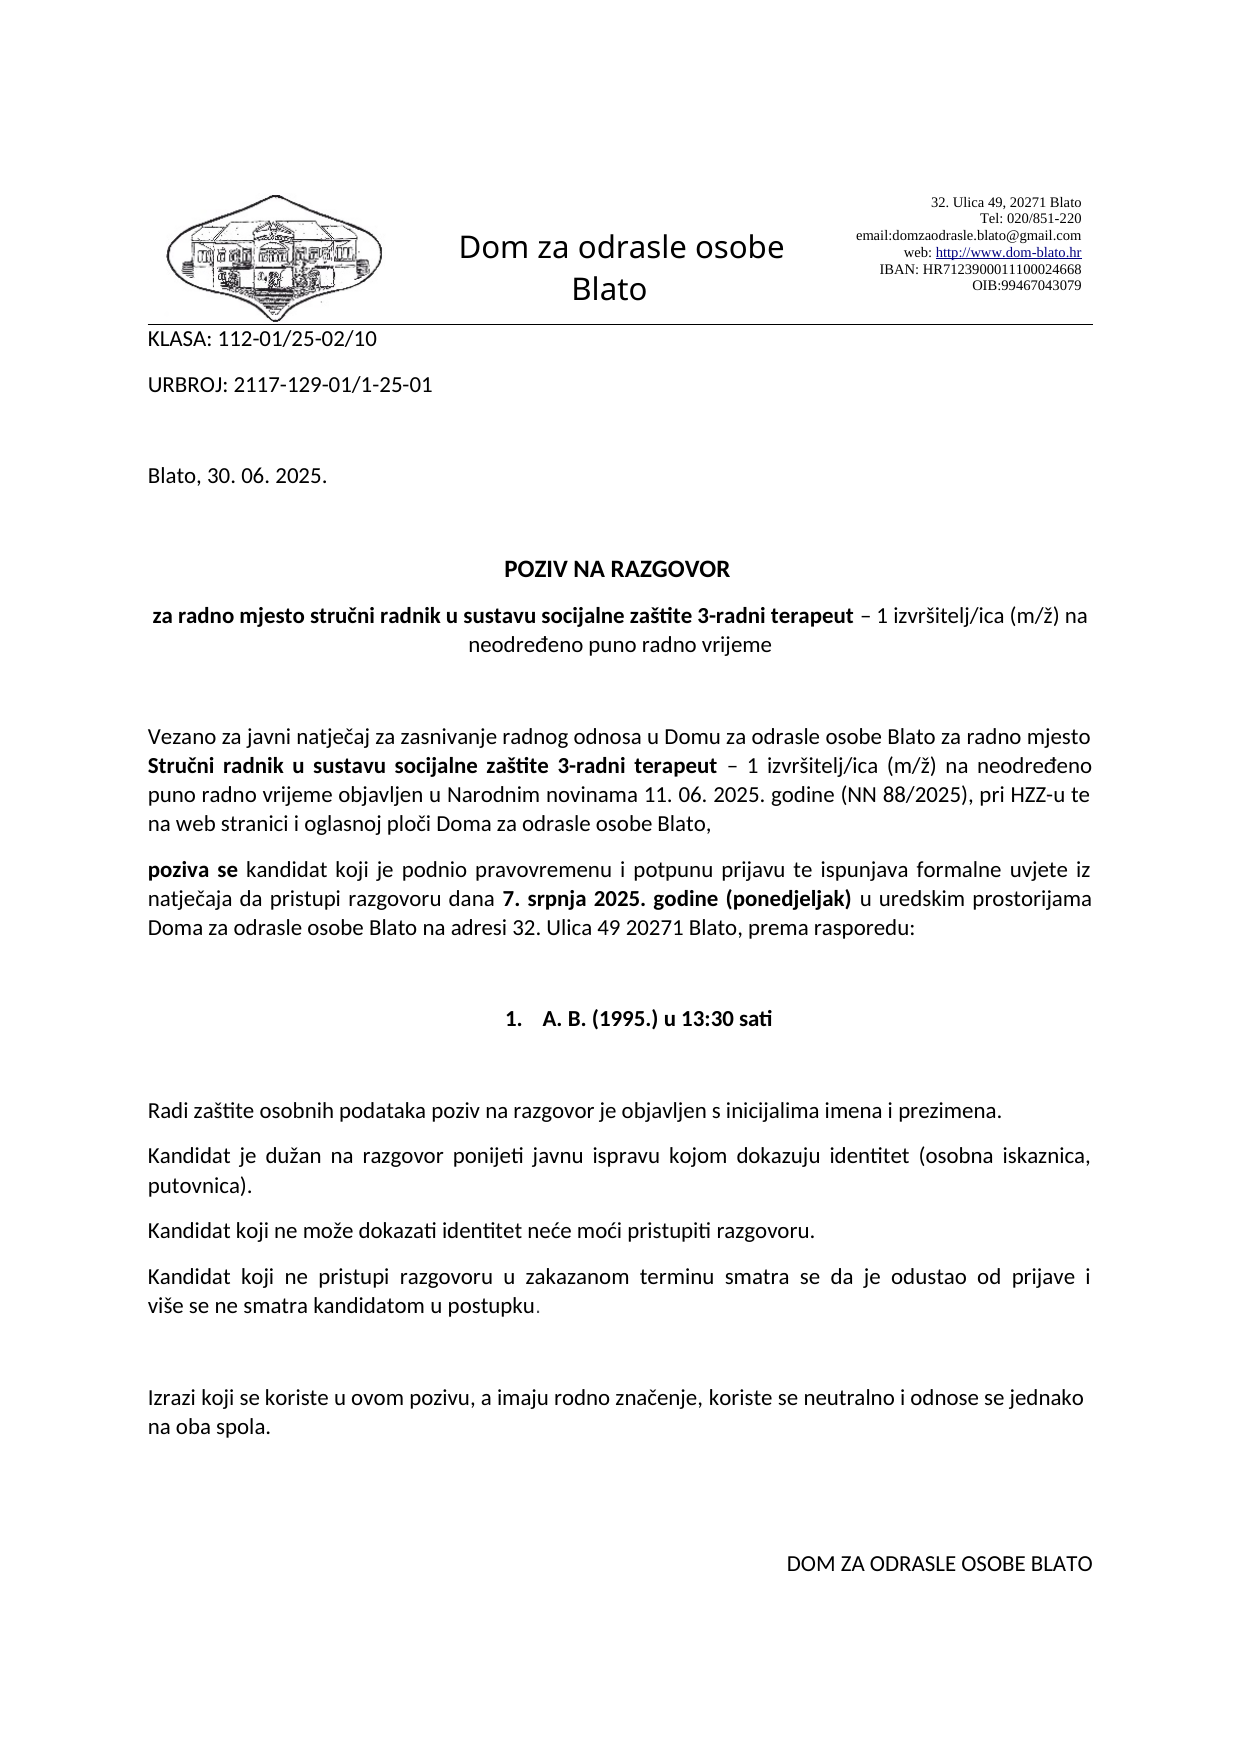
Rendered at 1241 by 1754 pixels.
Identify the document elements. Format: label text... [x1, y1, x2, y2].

text KLASA: 112-01/25-02/10 [148, 325, 1093, 352]
text DOM ZA ODRASLE OSOBE BLATO [148, 1549, 1093, 1577]
text Kandidat koji ne može dokazati identitet neće moći pristupiti razgovoru. [148, 1216, 1093, 1244]
text Kandidat je dužan na razgovor ponijeti javnu ispravu kojom dokazuju identitet (osobna iskaznica, putovnica). [148, 1142, 1093, 1199]
text URBROJ: 2117-129-01/1-25-01 [148, 370, 1093, 398]
table_header [389, 193, 401, 323]
text Blato, 30. 06. 2025. [148, 462, 1093, 490]
table_header [148, 193, 158, 323]
text Kandidat koji ne pristupi razgovoru u zakazanom terminu smatra se da je odustao od prijave i više se ne smatra kandidatom u postupku. [148, 1262, 1093, 1319]
table_header Dom za odrasle osobe Blato [401, 193, 817, 323]
text Radi zaštite osobnih podataka poziv na razgovor je objavljen s inicijalima imena i prezimena. [148, 1096, 1093, 1124]
text POZIV NA RAZGOVOR [148, 553, 1093, 584]
table_header 32. Ulica 49, 20271 Blato Tel: 020/851-220 email:domzaodrasle.blato@gmail.com web: http://www.dom-blato.hr IBAN: HR7123900011100024668 OIB:99467043079 [817, 193, 1093, 323]
list A. B. (1995.) u 13:30 sati [185, 1004, 1093, 1032]
text Izrazi koji se koriste u ovom pozivu, a imaju rodno značenje, koriste se neutralno i odnose se jednako na oba spola. [148, 1383, 1093, 1440]
text Vezano za javni natječaj za zasnivanje radnog odnosa u Domu za odrasle osobe Blato za radno mjesto Stručni radnik u sustavu socijalne zaštite 3-radni terapeut – 1 izvršitelj/ica (m/ž) na neodređeno puno radno vrijeme objavljen u Narodnim novinama 11. 06. 2025. godine (NN 88/2025), pri HZZ-u te na web stranici i oglasnoj ploči Doma za odrasle osobe Blato, [148, 722, 1093, 837]
text za radno mjesto stručni radnik u sustavu socijalne zaštite 3-radni terapeut – 1 izvršitelj/ica (m/ž) na neodređeno puno radno vrijeme [148, 601, 1093, 658]
text poziva se kandidat koji je podnio pravovremenu i potpunu prijavu te ispunjava formalne uvjete iz natječaja da pristupi razgovoru dana 7. srpnja 2025. godine (ponedjeljak) u uredskim prostorijama Doma za odrasle osobe Blato na adresi 32. Ulica 49 20271 Blato, prema rasporedu: [148, 855, 1093, 941]
